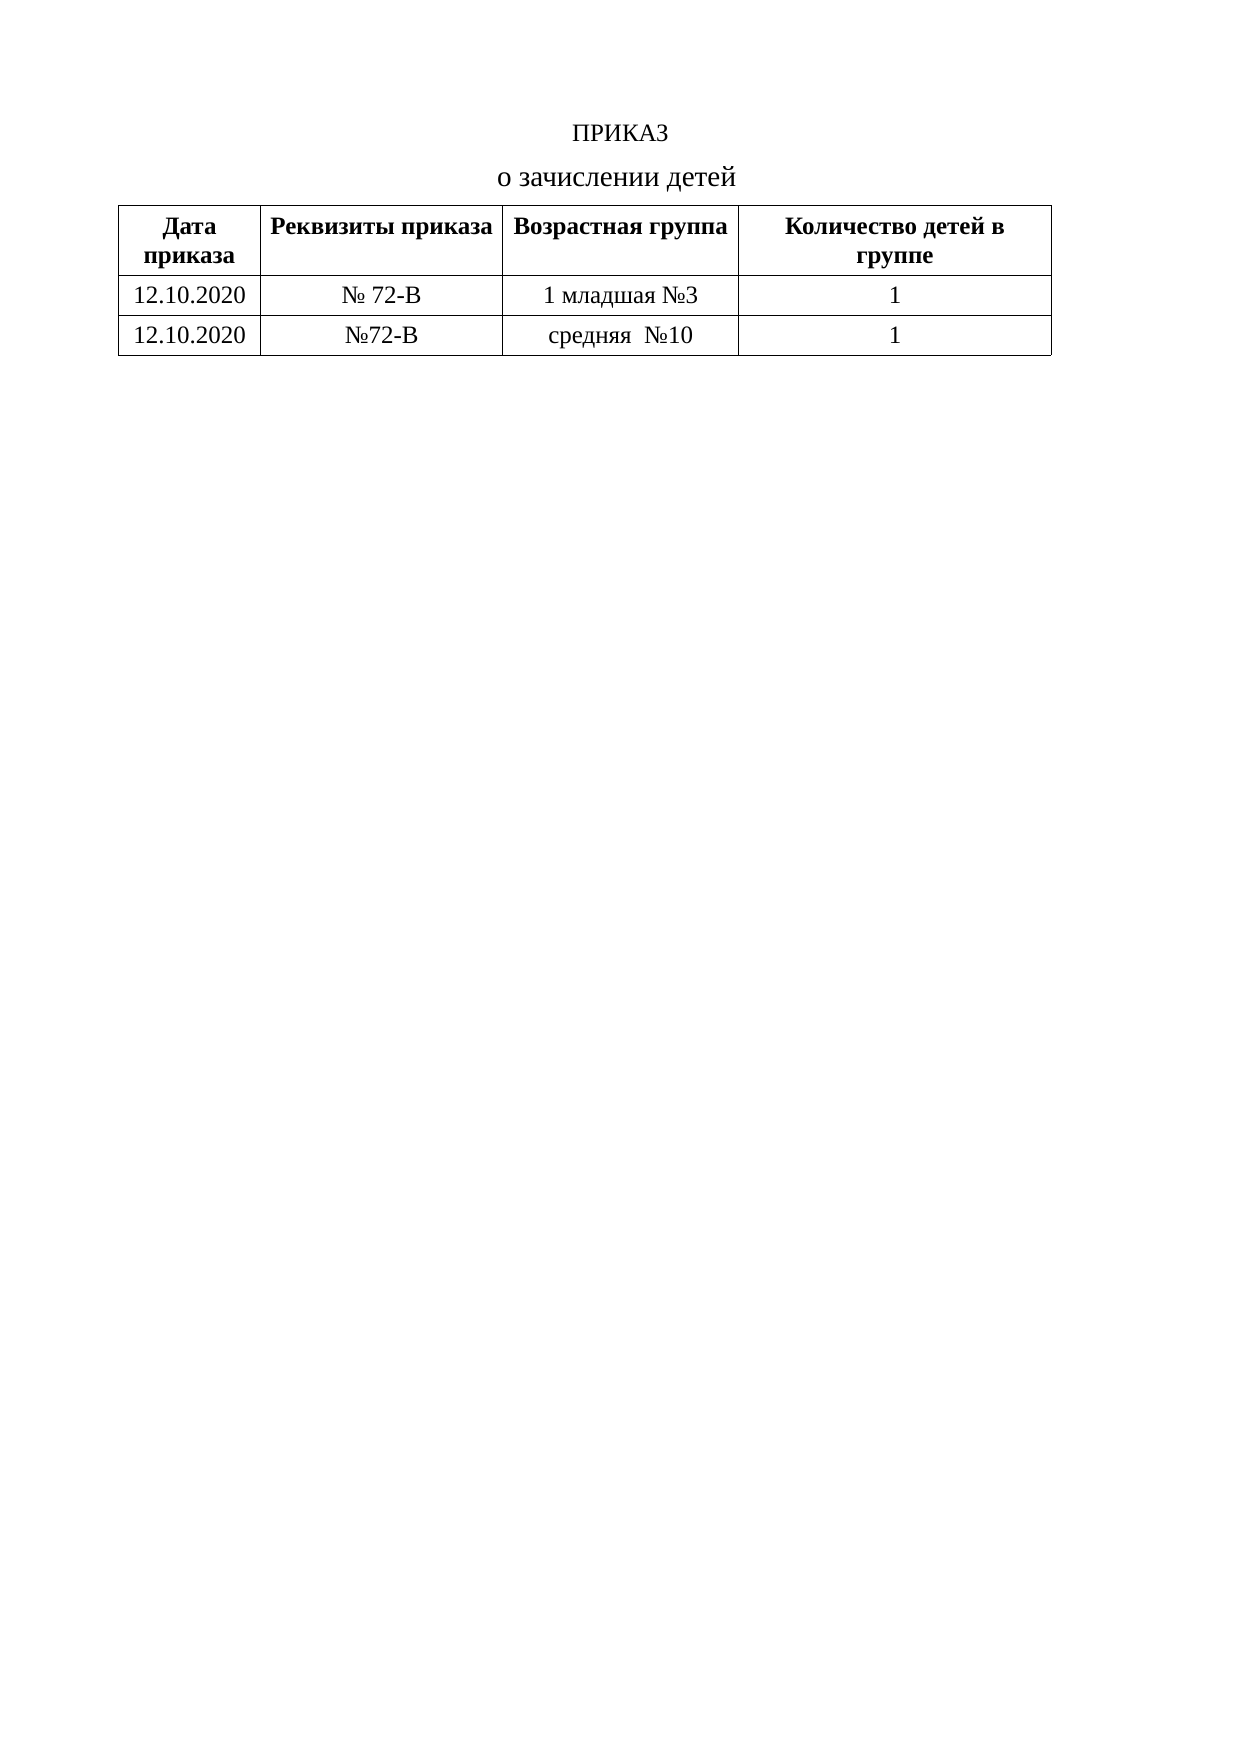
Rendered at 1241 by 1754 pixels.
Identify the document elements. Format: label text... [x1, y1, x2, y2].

table_header Реквизиты приказа [261, 206, 502, 274]
table_cell № 72-В [261, 276, 502, 315]
table_header Количество детей в группе [739, 206, 1051, 274]
table_cell 12.10.2020 [119, 316, 260, 355]
table_cell 12.10.2020 [119, 276, 260, 315]
table_cell №72-В [261, 316, 502, 355]
table_header Дата приказа [119, 206, 260, 274]
table_cell 1 [739, 276, 1051, 315]
table_cell средняя №10 [503, 316, 738, 355]
table_cell 1 [739, 316, 1051, 355]
table_cell 1 младшая №3 [503, 276, 738, 315]
text о зачислении детей [118, 159, 1122, 193]
text ПРИКАЗ [118, 118, 1122, 147]
table_header Возрастная группа [503, 206, 738, 274]
